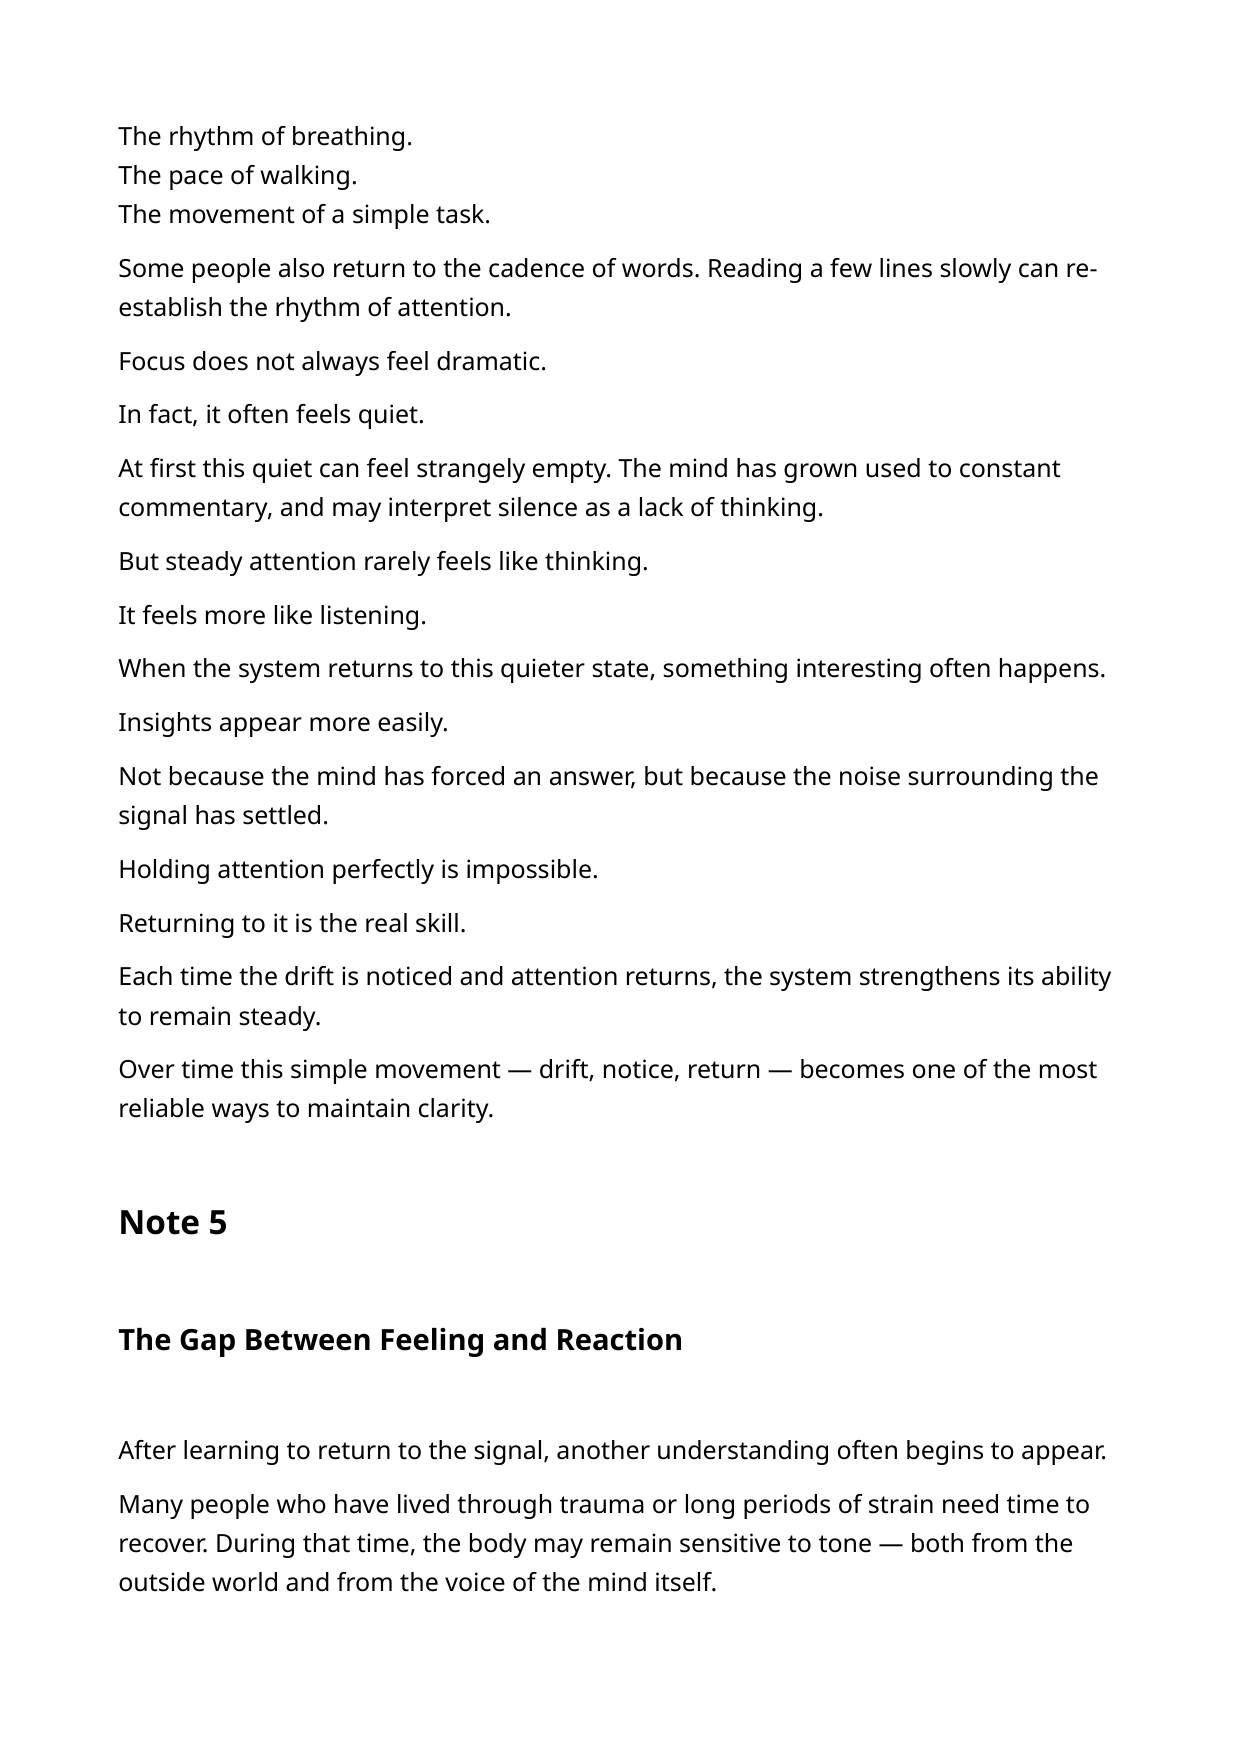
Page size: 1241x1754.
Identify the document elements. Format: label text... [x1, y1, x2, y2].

text Many people who have lived through trauma or long periods of strain need time to recover. During that time, the body may remain sensitive to tone — both from the outside world and from the voice of the mind itself. [118, 1487, 1122, 1599]
text Each time the drift is noticed and attention returns, the system strengthens its ability to remain steady. [118, 959, 1122, 1032]
text At first this quiet can feel strangely empty. The mind has grown used to constant commentary, and may interpret silence as a lack of thinking. [118, 451, 1122, 524]
text Over time this simple movement — drift, notice, return — becomes one of the most reliable ways to maintain clarity. [118, 1052, 1122, 1125]
text Insights appear more easily. [118, 705, 1122, 739]
text After learning to return to the signal, another understanding often begins to appear. [118, 1433, 1122, 1467]
text It feels more like listening. [118, 597, 1122, 631]
text Note 5 [118, 1198, 1122, 1244]
text The Gap Between Feeling and Reaction [118, 1319, 1122, 1359]
text The rhythm of breathing. The pace of walking. The movement of a simple task. [118, 118, 1122, 231]
text Some people also return to the cadence of words. Reading a few lines slowly can re-establish the rhythm of attention. [118, 250, 1122, 323]
text Not because the mind has forced an answer, but because the noise surrounding the signal has settled. [118, 758, 1122, 832]
text Holding attention perfectly is impossible. [118, 851, 1122, 886]
text When the system returns to this quieter state, something interesting often happens. [118, 651, 1122, 685]
text Returning to it is the real skill. [118, 905, 1122, 939]
text In fact, it often feels quiet. [118, 397, 1122, 431]
text But steady attention rarely feels like thinking. [118, 543, 1122, 578]
text Focus does not always feel dramatic. [118, 343, 1122, 377]
